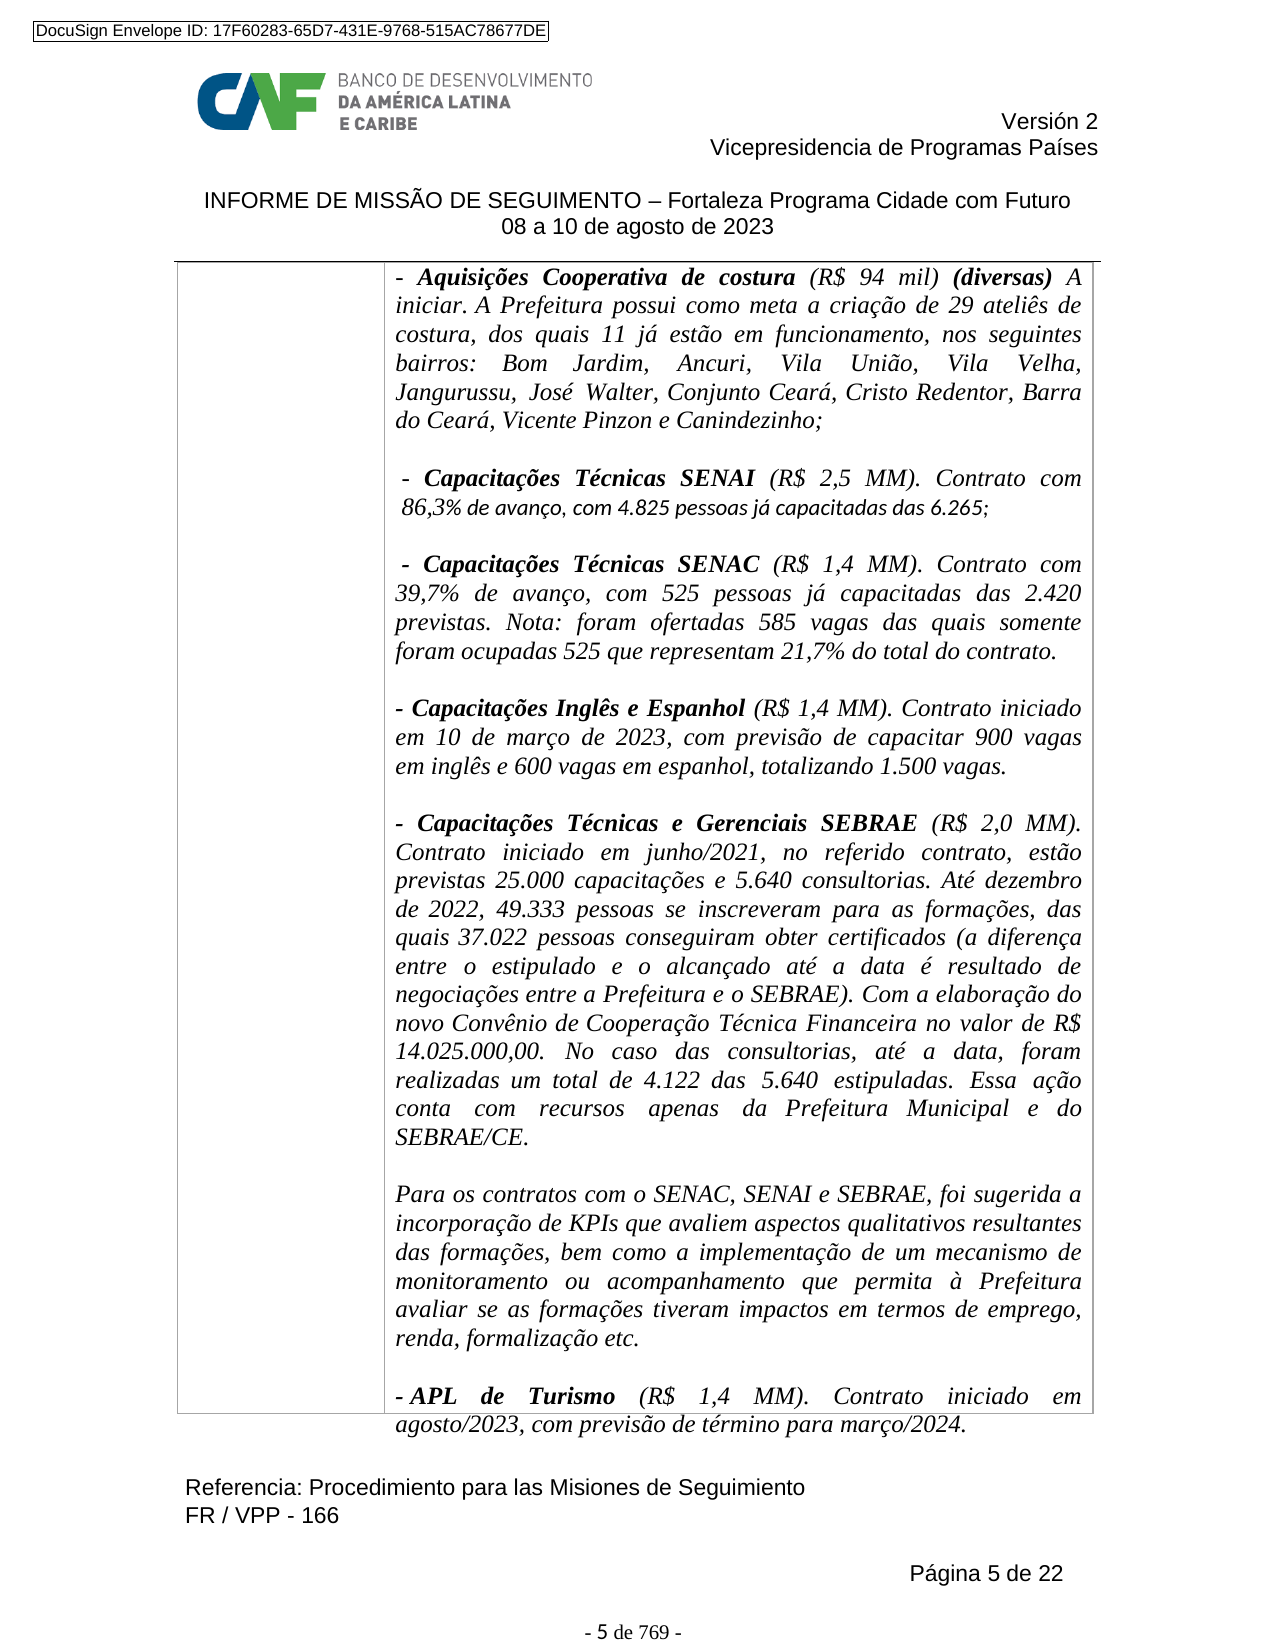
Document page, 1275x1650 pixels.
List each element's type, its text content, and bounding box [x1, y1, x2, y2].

list Capacitações Inglês e Espanhol (R$ 1,4 MM). Contrato iniciado em 10 de março de 2023, com previsão de capacitar 900 vagas em inglês e 600 vagas em espanhol, totalizando 1.500 vagas. [395, 693, 1082, 779]
text - Aquisições Cooperativa de costura (R$ 94 mil) (diversas) A iniciar. A Prefeitura possui como meta a criação de 29 ateliês de costura, dos quais 11 já estão em funcionamento, nos seguintes bairros: Bom Jardim, Ancuri, Vila União, Vila Velha, Jangurussu, José Walter, Conjunto Ceará, Cristo Redentor, Barra do Ceará, Vicente Pinzon e Canindezinho; [395, 262, 1082, 434]
text - Capacitações Técnicas SENAC (R$ 1,4 MM). Contrato com 39,7% de avanço, com 525 pessoas já capacitadas das 2.420 previstas. Nota: foram ofertadas 585 vagas das quais somente foram ocupadas 525 que representam 21,7% do total do contrato. [395, 549, 1082, 664]
text Vicepresidencia de Programas Países [25, 134, 1098, 160]
list Capacitações Técnicas e Gerenciais SEBRAE (R$ 2,0 MM). Contrato iniciado em junho/2021, no referido contrato, estão previstas 25.000 capacitações e 5.640 consultorias. Até dezembro de 2022, 49.333 pessoas se inscreveram para as formações, das quais 37.022 pessoas conseguiram obter certificados (a diferença entre o estipulado e o alcançado até a data é resultado de negociações entre a Prefeitura e o SEBRAE). Com a elaboração do novo Convênio de Cooperação Técnica Financeira no valor de R$ 14.025.000,00. No caso das consultorias, até a data, foram realizadas um total de 4.122 das 5.640 estipuladas. Essa ação conta com recursos apenas da Prefeitura Municipal e do SEBRAE/CE. [395, 808, 1082, 1151]
picture [197, 73, 592, 110]
text Página 5 de 22 [25, 1560, 1063, 1587]
text - Capacitações Técnicas SENAI (R$ 2,5 MM). Contrato com 86,3% de avanço, com 4.825 pessoas já capacitadas das 6.265; [401, 463, 1081, 521]
text Referencia: Procedimiento para las Misiones de Seguimiento FR / VPP - 166 [185, 1474, 830, 1528]
text INFORME DE MISSÃO DE SEGUIMENTO – Fortaleza Programa Cidade com Futuro 08 a 10 de agosto de 2023 [204, 187, 1090, 239]
text Para os contratos com o SENAC, SENAI e SEBRAE, foi sugerida a incorporação de KPIs que avaliem aspectos qualitativos resultantes das formações, bem como a implementação de um mecanismo de monitoramento ou acompanhamento que permita à Prefeitura avaliar se as formações tiveram impactos em termos de emprego, renda, formalização etc. [395, 1179, 1082, 1352]
list APL de Turismo (R$ 1,4 MM). Contrato iniciado em agosto/2023, com previsão de término para março/2024. [395, 1381, 1082, 1438]
text Versión 2 [25, 110, 1098, 134]
